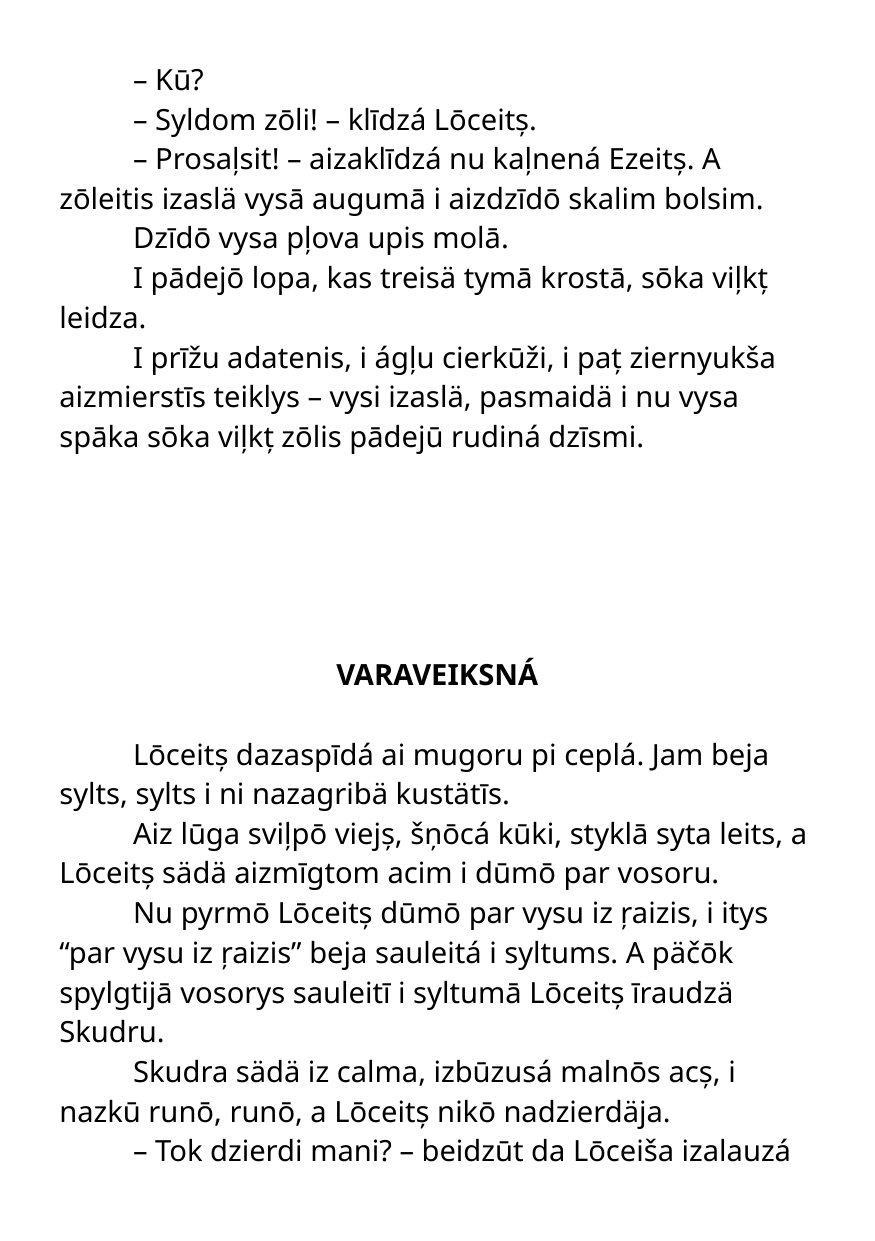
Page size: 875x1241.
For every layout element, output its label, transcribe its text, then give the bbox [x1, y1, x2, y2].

text – Kū? – Syldom zōli! – klīdzá Lōceitș. – Prosaļsit! – aizaklīdzá nu kaļnená Ezeitș. A zōleitis izaslä vysā augumā i aizdzīdō skalim bolsim. Dzīdō vysa pļova upis molā. I pādejō lopa, kas treisä tymā krostā, sōka viļkț leidza. I prīžu adatenis, i ágļu cierkūži, i paț ziernyukša aizmierstīs teiklys – vysi izaslä, pasmaidä i nu vysa spāka sōka viļkț zōlis pādejū rudiná dzīsmi. [59, 59, 815, 456]
text Lōceitș dazaspīdá ai mugoru pi ceplá. Jam beja sylts, sylts i ni nazagribä kustätīs. Aiz lūga sviļpō viejș, šņōcá kūki, styklā syta leits, a Lōceitș sädä aizmīgtom acim i dūmō par vosoru. Nu pyrmō Lōceitș dūmō par vysu iz ŗaizis, i itys “par vysu iz ŗaizis” beja sauleitá i syltums. A päčōk spylgtijā vosorys sauleitī i syltumā Lōceitș īraudzä Skudru. Skudra sädä iz calma, izbūzusá malnōs acș, i nazkū runō, runō, a Lōceitș nikō nadzierdäja. – Tok dzierdi mani? – beidzūt da Lōceiša izalauzá [59, 734, 815, 1170]
text VARAVEIKSNÁ [59, 654, 815, 694]
